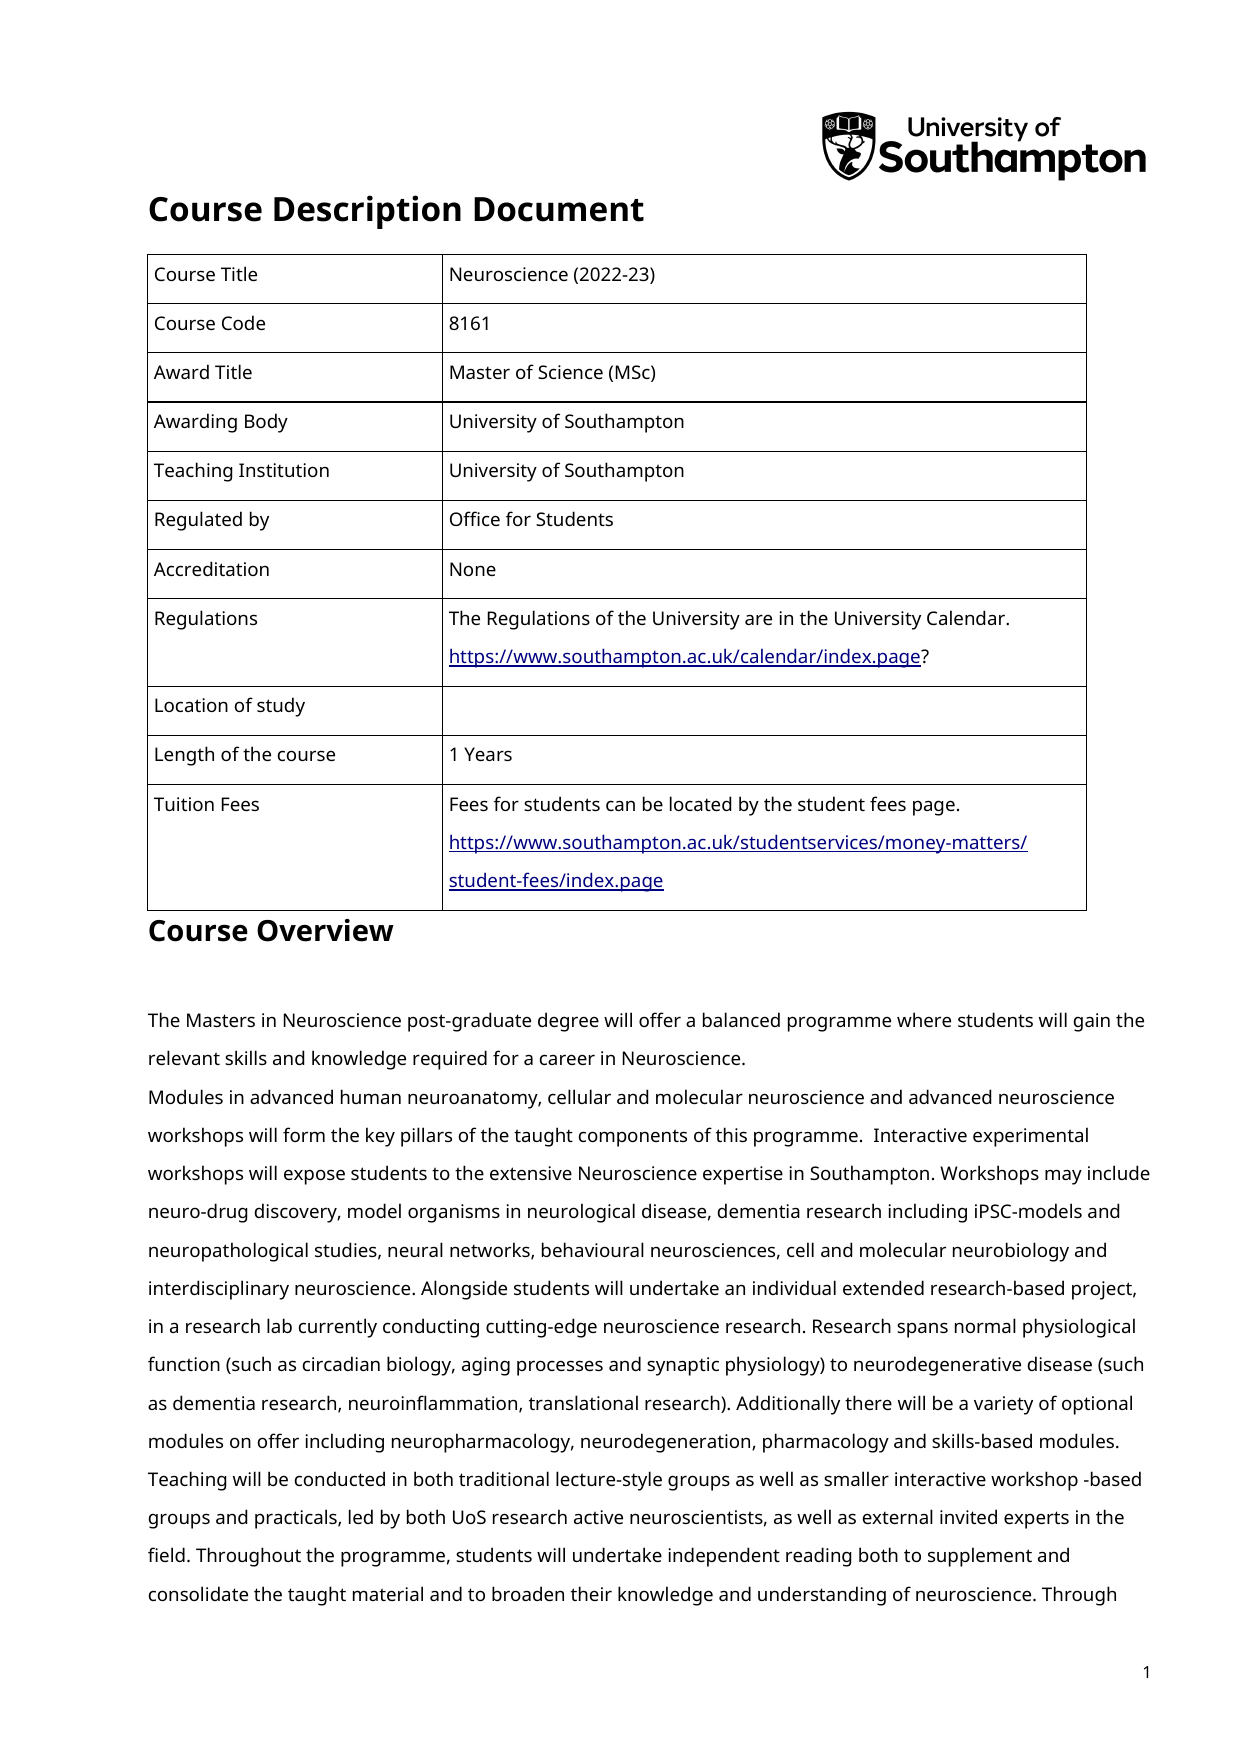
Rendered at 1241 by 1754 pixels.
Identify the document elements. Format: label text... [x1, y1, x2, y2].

table_cell 8161 [443, 304, 1086, 352]
table_cell Office for Students [443, 501, 1086, 549]
table_header Course Title [148, 255, 442, 303]
subtitle Course Description Document [148, 186, 1152, 231]
text The Masters in Neuroscience post-graduate degree will offer a balanced programme where students will gain the relevant skills and knowledge required for a career in Neuroscience. Modules in advanced human neuroanatomy, cellular and molecular neuroscience and advanced neuroscience workshops will form the key pillars of the taught components of this programme. Interactive experimental workshops will expose students to the extensive Neuroscience expertise in Southampton. Workshops may include neuro-drug discovery, model organisms in neurological disease, dementia research including iPSC-models and neuropathological studies, neural networks, behavioural neurosciences, cell and molecular neurobiology and interdisciplinary neuroscience. Alongside students will undertake an individual extended research-based project, in a research lab currently conducting cutting-edge neuroscience research. Research spans normal physiological function (such as circadian biology, aging processes and synaptic physiology) to neurodegenerative disease (such as dementia research, neuroinflammation, translational research). Additionally there will be a variety of optional modules on offer including neuropharmacology, neurodegeneration, pharmacology and skills-based modules. Teaching will be conducted in both traditional lecture-style groups as well as smaller interactive workshop -based groups and practicals, led by both UoS research active neuroscientists, as well as external invited experts in the field. Throughout the programme, students will undertake independent reading both to supplement and consolidate the taught material and to broaden their knowledge and understanding of neuroscience. Through [148, 1007, 1152, 1606]
table_cell Tuition Fees [148, 785, 442, 909]
table_cell 1 Years [443, 736, 1086, 784]
table_cell [443, 687, 1086, 735]
table_cell Location of study [148, 687, 442, 735]
table_cell Regulations [148, 599, 442, 686]
table_cell Awarding Body [148, 403, 442, 451]
table_cell Master of Science (MSc) [443, 353, 1086, 401]
table_cell University of Southampton [443, 403, 1086, 451]
table_cell Course Code [148, 304, 442, 352]
table_cell Accreditation [148, 550, 442, 598]
table_cell Length of the course [148, 736, 442, 784]
table_cell Award Title [148, 353, 442, 401]
table_header Neuroscience (2022-23) [443, 255, 1086, 303]
table_cell None [443, 550, 1086, 598]
table_cell The Regulations of the University are in the University Calendar. https://www.southampton.ac.uk/calendar/index.page? [443, 599, 1086, 686]
subtitle Course Overview [148, 911, 1152, 950]
table_cell Teaching Institution [148, 452, 442, 500]
table_cell Fees for students can be located by the student fees page. https://www.southampton.ac.uk/studentservices/money-matters/student-fees/index.page [443, 785, 1086, 909]
table_cell University of Southampton [443, 452, 1086, 500]
table_cell Regulated by [148, 501, 442, 549]
